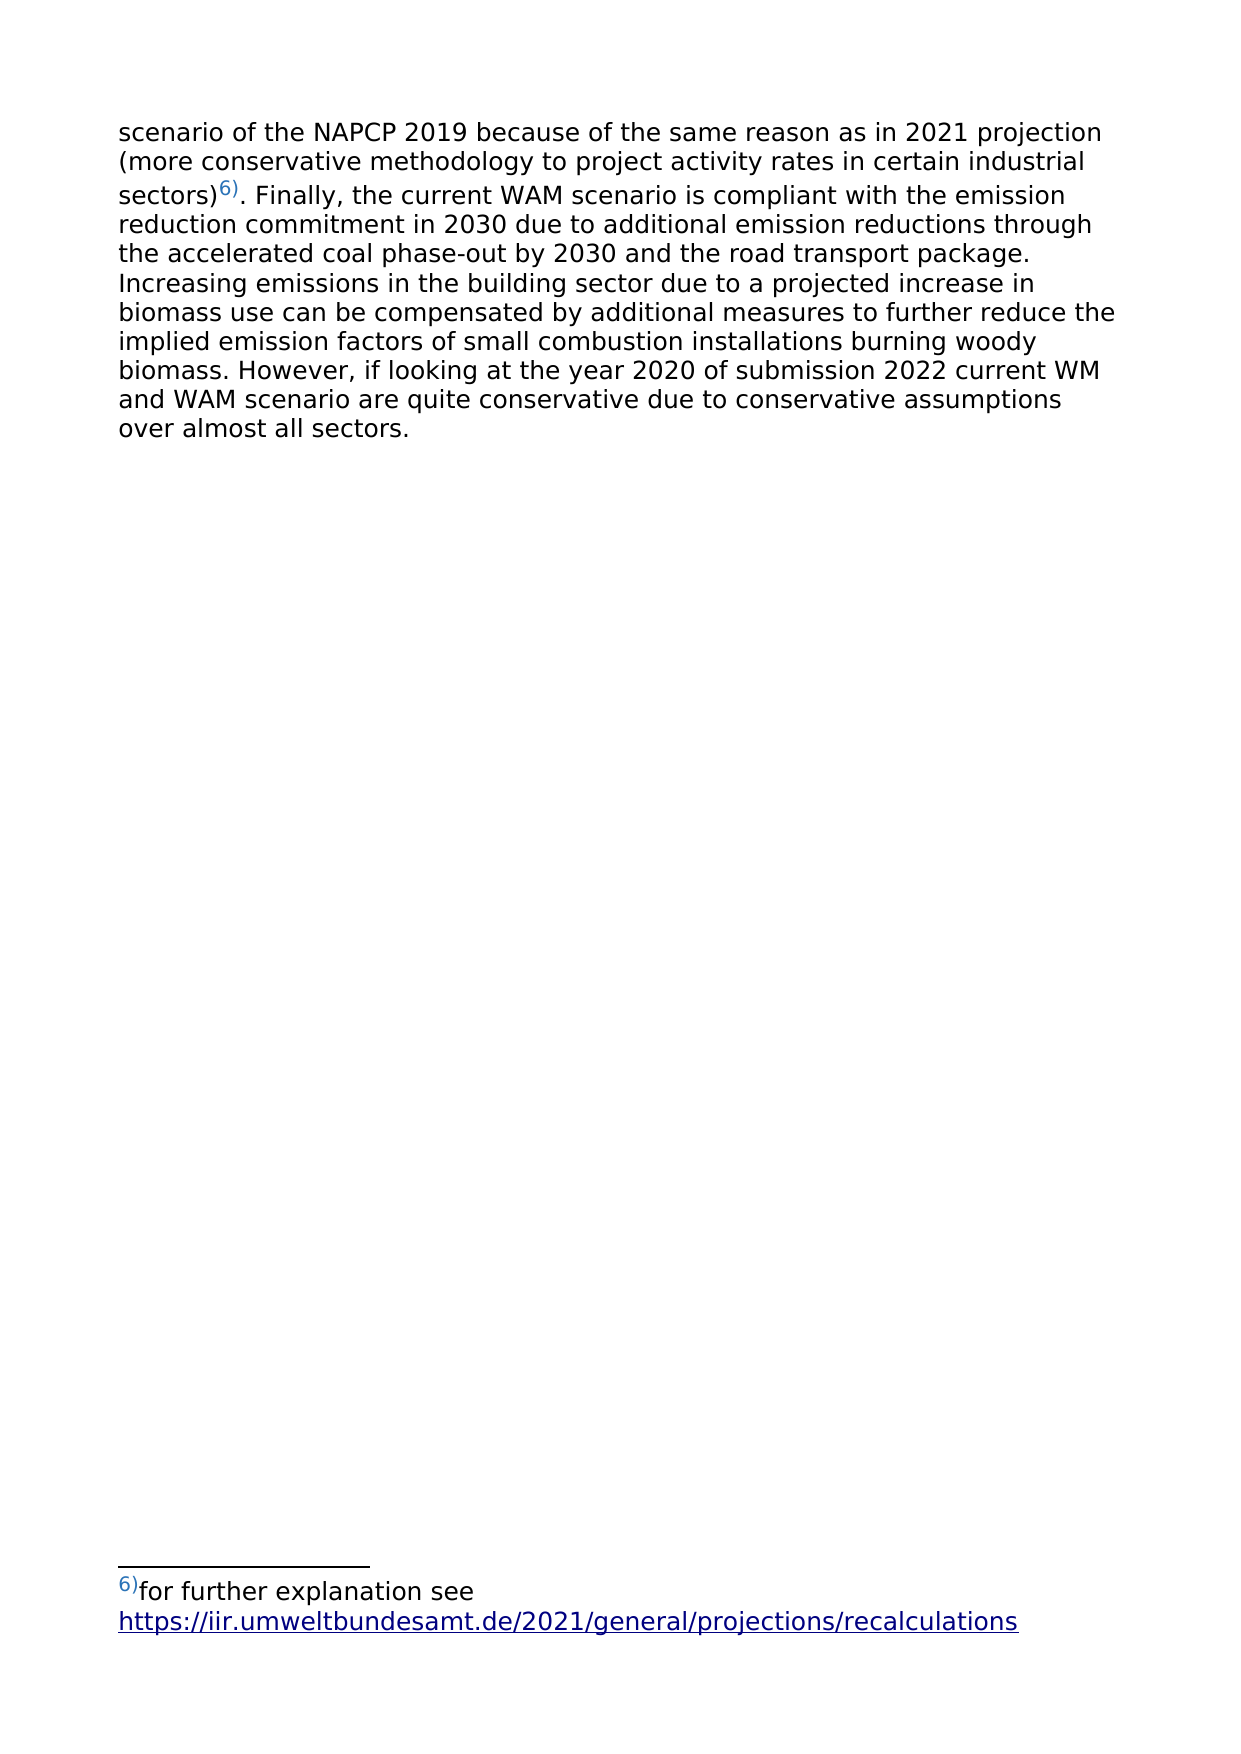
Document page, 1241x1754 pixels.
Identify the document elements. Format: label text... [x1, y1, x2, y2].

text scenario of the NAPCP 2019 because of the same reason as in 2021 projection (more conservative methodology to project activity rates in certain industrial sectors). Finally, the current WAM scenario is compliant with the emission reduction commitment in 2030 due to additional emission reductions through the accelerated coal phase-out by 2030 and the road transport package. Increasing emissions in the building sector due to a projected increase in biomass use can be compensated by additional measures to further reduce the implied emission factors of small combustion installations burning woody biomass. However, if looking at the year 2020 of submission 2022 current WM and WAM scenario are quite conservative due to conservative assumptions over almost all sectors. [118, 118, 1122, 444]
text for further explanation see https://iir.umweltbundesamt.de/2021/general/projections/recalculations [118, 1573, 1122, 1636]
